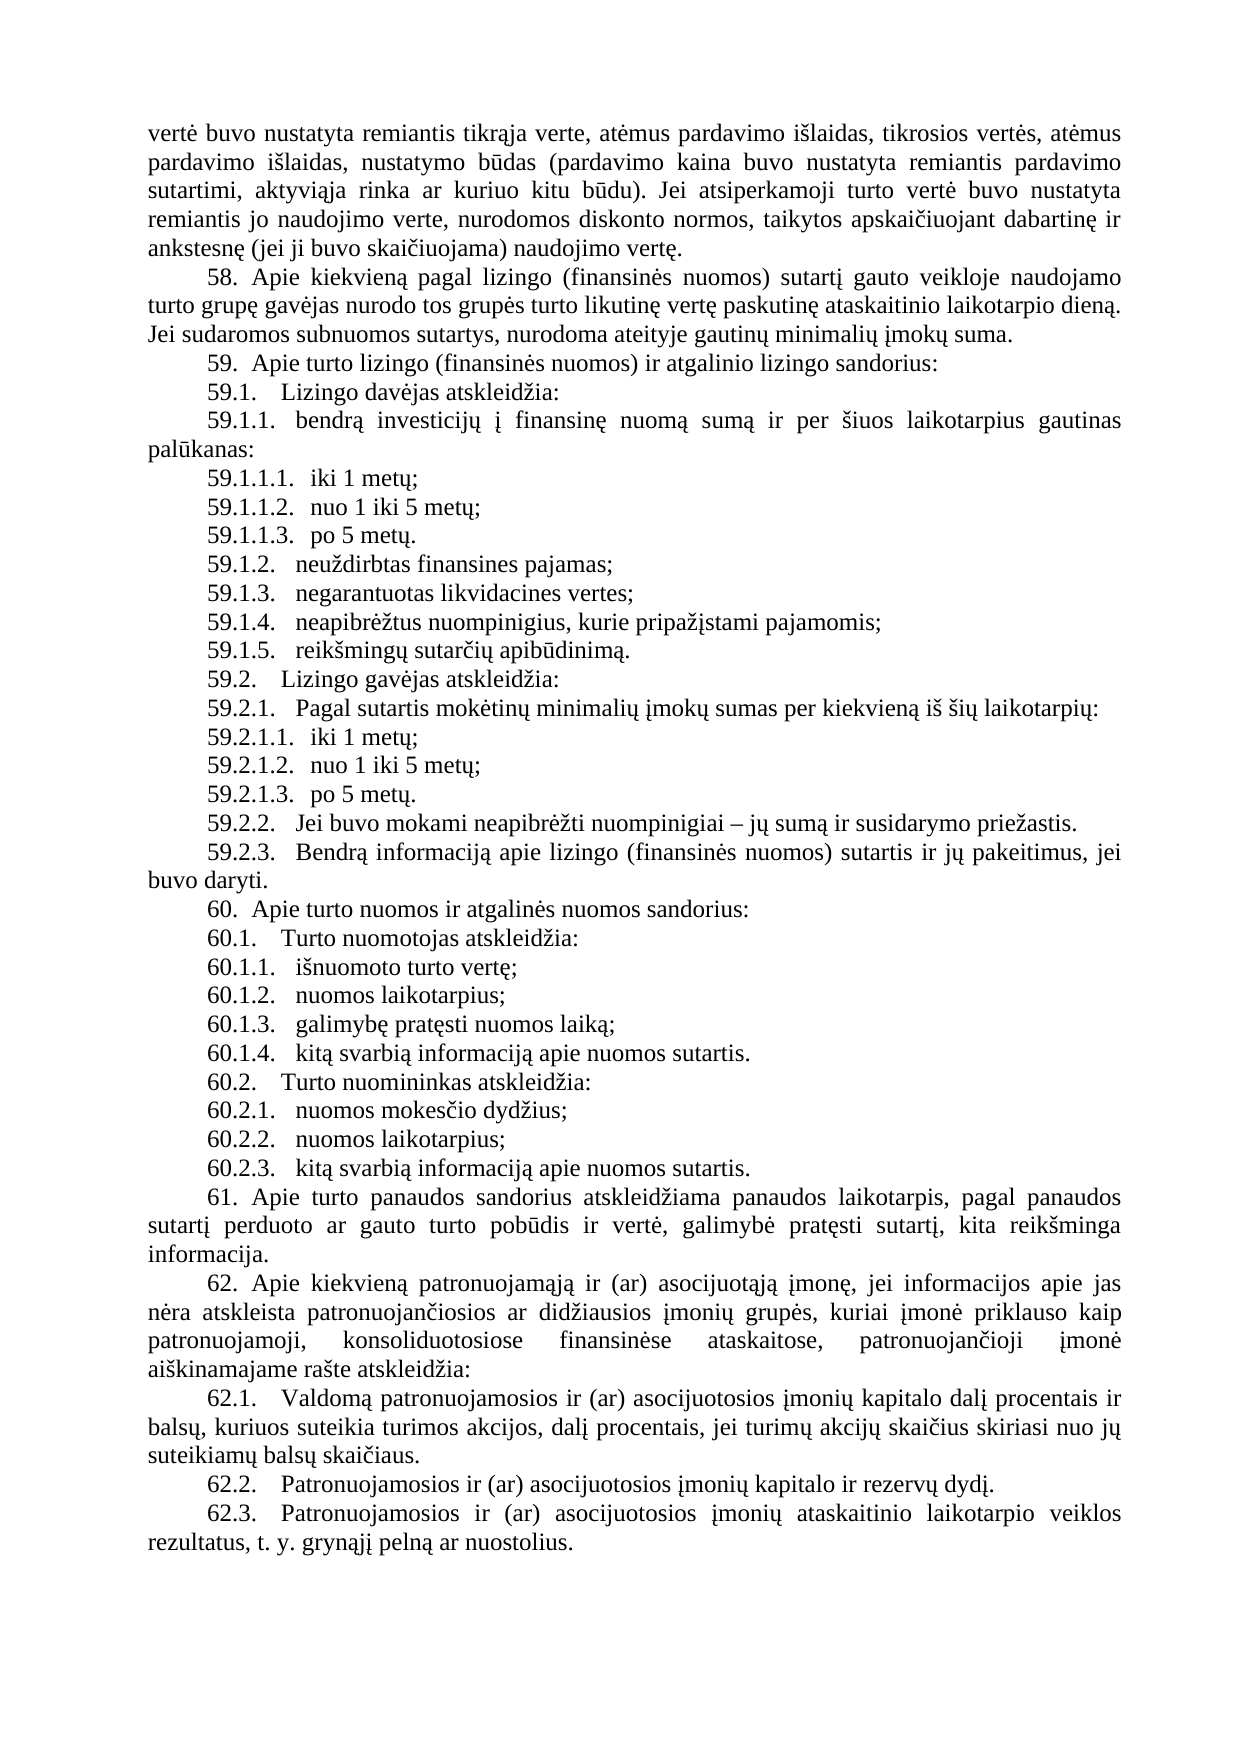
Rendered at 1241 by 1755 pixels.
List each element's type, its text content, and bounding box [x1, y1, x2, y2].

text 60.1.2. nuomos laikotarpius; [148, 981, 1122, 1009]
text 60.1. Turto nuomotojas atskleidžia: [148, 923, 1122, 952]
text 59.2.1.1. iki 1 metų; [148, 722, 1122, 751]
text 62.3. Patronuojamosios ir (ar) asocijuotosios įmonių ataskaitinio laikotarpio veiklos rezultatus, t. y. grynąjį pelną ar nuostolius. [148, 1498, 1122, 1556]
text 59.2.3. Bendrą informaciją apie lizingo (finansinės nuomos) sutartis ir jų pakeitimus, jei buvo daryti. [148, 837, 1122, 894]
text 59.1.4. neapibrėžtus nuompinigius, kurie pripažįstami pajamomis; [148, 607, 1122, 636]
text 59.1.1.2. nuo 1 iki 5 metų; [148, 492, 1122, 521]
text 62.2. Patronuojamosios ir (ar) asocijuotosios įmonių kapitalo ir rezervų dydį. [148, 1469, 1122, 1498]
text 58. Apie kiekvieną pagal lizingo (finansinės nuomos) sutartį gauto veikloje naudojamo turto grupę gavėjas nurodo tos grupės turto likutinę vertę paskutinę ataskaitinio laikotarpio dieną. Jei sudaromos subnuomos sutartys, nurodoma ateityje gautinų minimalių įmokų suma. [148, 262, 1122, 348]
text 59. Apie turto lizingo (finansinės nuomos) ir atgalinio lizingo sandorius: [148, 348, 1122, 377]
text 59.2. Lizingo gavėjas atskleidžia: [148, 664, 1122, 693]
text 59.1.1. bendrą investicijų į finansinę nuomą sumą ir per šiuos laikotarpius gautinas palūkanas: [148, 406, 1122, 463]
text 60.2. Turto nuomininkas atskleidžia: [148, 1067, 1122, 1096]
text 60.1.4. kitą svarbią informaciją apie nuomos sutartis. [148, 1038, 1122, 1067]
text 60.1.1. išnuomoto turto vertę; [148, 952, 1122, 981]
text 59.1.5. reikšmingų sutarčių apibūdinimą. [148, 636, 1122, 664]
text 59.1.3. negarantuotas likvidacines vertes; [148, 578, 1122, 607]
text 59.2.2. Jei buvo mokami neapibrėžti nuompinigiai – jų sumą ir susidarymo priežastis. [148, 808, 1122, 837]
text 60.2.2. nuomos laikotarpius; [148, 1124, 1122, 1153]
text 59.2.1. Pagal sutartis mokėtinų minimalių įmokų sumas per kiekvieną iš šių laikotarpių: [148, 693, 1122, 722]
text 60.1.3. galimybę pratęsti nuomos laiką; [148, 1009, 1122, 1038]
text 60.2.3. kitą svarbią informaciją apie nuomos sutartis. [148, 1153, 1122, 1182]
text 59.1.2. neuždirbtas finansines pajamas; [148, 549, 1122, 578]
text 59.2.1.2. nuo 1 iki 5 metų; [148, 751, 1122, 779]
text 60. Apie turto nuomos ir atgalinės nuomos sandorius: [148, 894, 1122, 923]
text 60.2.1. nuomos mokesčio dydžius; [148, 1096, 1122, 1124]
text vertė buvo nustatyta remiantis tikrąja verte, atėmus pardavimo išlaidas, tikrosios vertės, atėmus pardavimo išlaidas, nustatymo būdas (pardavimo kaina buvo nustatyta remiantis pardavimo sutartimi, aktyviąja rinka ar kuriuo kitu būdu). Jei atsiperkamoji turto vertė buvo nustatyta remiantis jo naudojimo verte, nurodomos diskonto normos, taikytos apskaičiuojant dabartinę ir ankstesnę (jei ji buvo skaičiuojama) naudojimo vertę. [148, 118, 1122, 262]
text 59.1.1.1. iki 1 metų; [148, 463, 1122, 492]
text 61. Apie turto panaudos sandorius atskleidžiama panaudos laikotarpis, pagal panaudos sutartį perduoto ar gauto turto pobūdis ir vertė, galimybė pratęsti sutartį, kita reikšminga informacija. [148, 1182, 1122, 1268]
text 62.1. Valdomą patronuojamosios ir (ar) asocijuotosios įmonių kapitalo dalį procentais ir balsų, kuriuos suteikia turimos akcijos, dalį procentais, jei turimų akcijų skaičius skiriasi nuo jų suteikiamų balsų skaičiaus. [148, 1383, 1122, 1469]
text 59.1. Lizingo davėjas atskleidžia: [148, 377, 1122, 406]
text 62. Apie kiekvieną patronuojamąją ir (ar) asocijuotąją įmonę, jei informacijos apie jas nėra atskleista patronuojančiosios ar didžiausios įmonių grupės, kuriai įmonė priklauso kaip patronuojamoji, konsoliduotosiose finansinėse ataskaitose, patronuojančioji įmonė aiškinamajame rašte atskleidžia: [148, 1268, 1122, 1383]
text 59.1.1.3. po 5 metų. [148, 521, 1122, 549]
text 59.2.1.3. po 5 metų. [148, 779, 1122, 808]
